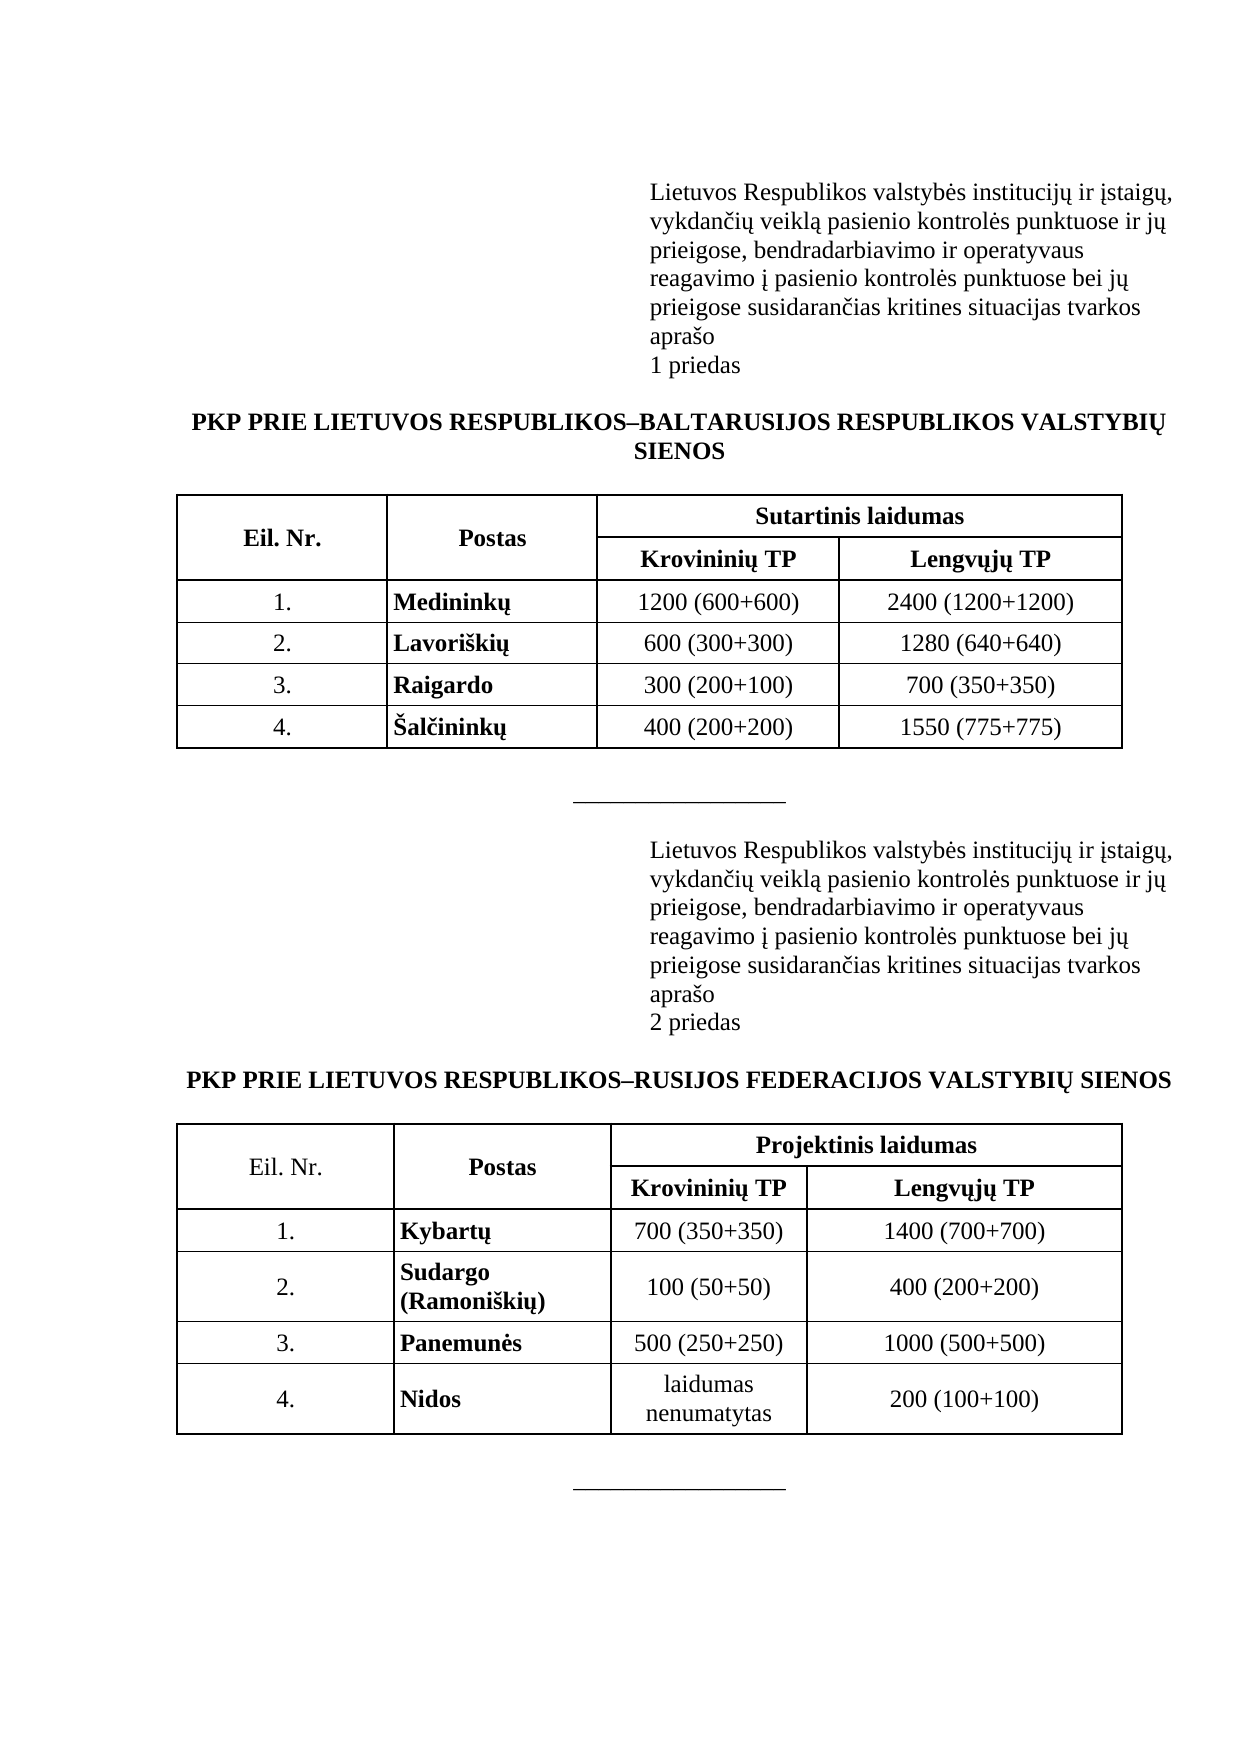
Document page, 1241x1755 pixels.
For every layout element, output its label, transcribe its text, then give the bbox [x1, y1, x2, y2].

table_cell 400 (200+200) [808, 1252, 1121, 1321]
text _________________ [177, 1464, 1181, 1493]
table_cell Šalčininkų [388, 706, 596, 747]
table_cell 2. [178, 1252, 393, 1321]
table_cell 1200 (600+600) [598, 581, 838, 622]
text 2 priedas [649, 1007, 1181, 1036]
table_header Postas [395, 1125, 610, 1208]
table_cell 1400 (700+700) [808, 1210, 1121, 1251]
table_header Postas [388, 496, 596, 579]
text _________________ [177, 777, 1181, 806]
table_cell 600 (300+300) [598, 623, 838, 663]
table_cell 1280 (640+640) [840, 623, 1121, 663]
table_cell 2400 (1200+1200) [840, 581, 1121, 622]
table_cell 1000 (500+500) [808, 1322, 1121, 1363]
table_cell Panemunės [395, 1322, 610, 1363]
table_cell Krovininių TP [598, 538, 838, 579]
table_header Sutartinis laidumas [598, 496, 1121, 536]
table_cell 500 (250+250) [612, 1322, 806, 1363]
table_cell Krovininių TP [612, 1167, 806, 1208]
table_cell Raigardo [388, 664, 596, 705]
table_cell 100 (50+50) [612, 1252, 806, 1321]
text 1 priedas [649, 350, 1181, 378]
table_cell Medininkų [388, 581, 596, 622]
table_cell 4. [178, 706, 386, 747]
table_cell 200 (100+100) [808, 1364, 1121, 1433]
table_header Eil. Nr. [178, 1125, 393, 1208]
table_cell 700 (350+350) [612, 1210, 806, 1251]
table_header Projektinis laidumas [612, 1125, 1121, 1165]
table_cell 300 (200+100) [598, 664, 838, 705]
table_cell Kybartų [395, 1210, 610, 1251]
table_cell laidumas nenumatytas [612, 1364, 806, 1433]
table_header Eil. Nr. [178, 496, 386, 579]
table_cell Sudargo (Ramoniškių) [395, 1252, 610, 1321]
table_cell 2. [178, 623, 386, 663]
text Lietuvos Respublikos valstybės institucijų ir įstaigų, vykdančių veiklą pasienio kontrolės punktuose ir jų prieigose, bendradarbiavimo ir operatyvaus reagavimo į pasienio kontrolės punktuose bei jų prieigose susidarančias kritines situacijas tvarkos aprašo [649, 835, 1181, 1007]
text PKP prie Lietuvos Respublikos–Rusijos Federacijos valstybių sienos [177, 1065, 1181, 1094]
table_cell Nidos [395, 1364, 610, 1433]
table_cell Lavoriškių [388, 623, 596, 663]
table_cell 400 (200+200) [598, 706, 838, 747]
text PKP prie Lietuvos Respublikos–Baltarusijos Respublikos valstybių sienos [177, 407, 1181, 465]
table_cell 3. [178, 1322, 393, 1363]
table_cell Lengvųjų TP [808, 1167, 1121, 1208]
table_cell 700 (350+350) [840, 664, 1121, 705]
table_cell 3. [178, 664, 386, 705]
table_cell 1. [178, 1210, 393, 1251]
table_cell 1. [178, 581, 386, 622]
text Lietuvos Respublikos valstybės institucijų ir įstaigų, vykdančių veiklą pasienio kontrolės punktuose ir jų prieigose, bendradarbiavimo ir operatyvaus reagavimo į pasienio kontrolės punktuose bei jų prieigose susidarančias kritines situacijas tvarkos aprašo [649, 177, 1181, 350]
table_cell 1550 (775+775) [840, 706, 1121, 747]
table_cell 4. [178, 1364, 393, 1433]
table_cell Lengvųjų TP [840, 538, 1121, 579]
